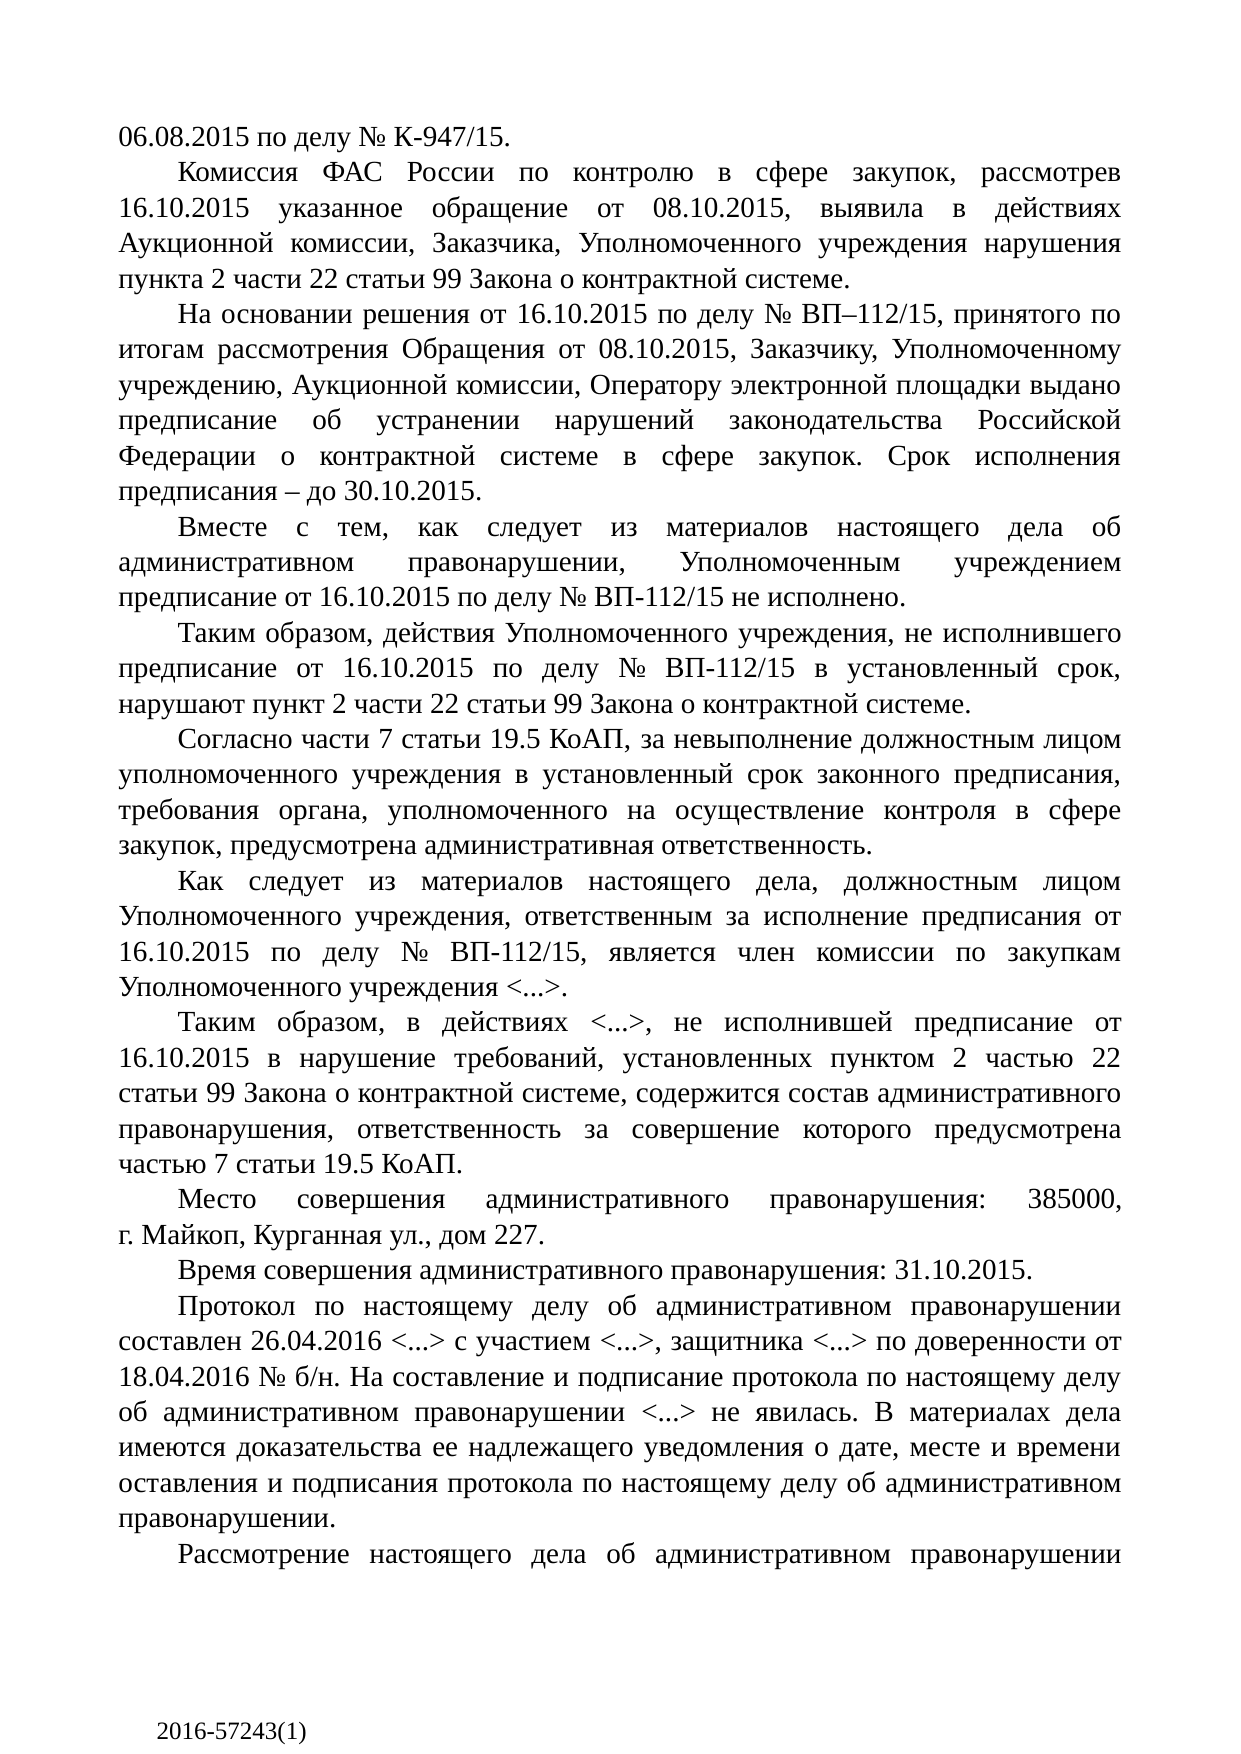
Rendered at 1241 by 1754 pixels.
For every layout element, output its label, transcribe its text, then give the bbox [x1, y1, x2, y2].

text Согласно части 7 статьи 19.5 КоАП, за невыполнение должностным лицом уполномоченного учреждения в установленный срок законного предписания, требования органа, уполномоченного на осуществление контроля в сфере закупок, предусмотрена административная ответственность. [118, 720, 1122, 862]
text На основании решения от 16.10.2015 по делу № ВП–112/15, принятого по итогам рассмотрения Обращения от 08.10.2015, Заказчику, Уполномоченному учреждению, Аукционной комиссии, Оператору электронной площадки выдано предписание об устранении нарушений законодательства Российской Федерации о контрактной системе в сфере закупок. Срок исполнения предписания – до 30.10.2015. [118, 295, 1122, 508]
text Рассмотрение настоящего дела об административном правонарушении [118, 1535, 1122, 1570]
text Время совершения административного правонарушения: 31.10.2015. [118, 1251, 1122, 1287]
text Место совершения административного правонарушения: 385000, г. Майкоп, Курганная ул., дом 227. [118, 1181, 1122, 1251]
text 06.08.2015 по делу № К-947/15. [118, 118, 1122, 153]
text Таким образом, действия Уполномоченного учреждения, не исполнившего предписание от 16.10.2015 по делу № ВП-112/15 в установленный срок, нарушают пункт 2 части 22 статьи 99 Закона о контрактной системе. [118, 614, 1122, 720]
text Вместе с тем, как следует из материалов настоящего дела об административном правонарушении, Уполномоченным учреждением предписание от 16.10.2015 по делу № ВП-112/15 не исполнено. [118, 508, 1122, 614]
text Таким образом, в действиях <...>, не исполнившей предписание от 16.10.2015 в нарушение требований, установленных пунктом 2 частью 22 статьи 99 Закона о контрактной системе, содержится состав административного правонарушения, ответственность за совершение которого предусмотрена частью 7 статьи 19.5 КоАП. [118, 1003, 1122, 1181]
text Протокол по настоящему делу об административном правонарушении составлен 26.04.2016 <...> с участием <...>, защитника <...> по доверенности от 18.04.2016 № б/н. На составление и подписание протокола по настоящему делу об административном правонарушении <...> не явилась. В материалах дела имеются доказательства ее надлежащего уведомления о дате, месте и времени оставления и подписания протокола по настоящему делу об административном правонарушении. [118, 1287, 1122, 1535]
text Комиссия ФАС России по контролю в сфере закупок, рассмотрев 16.10.2015 указанное обращение от 08.10.2015, выявила в действиях Аукционной комиссии, Заказчика, Уполномоченного учреждения нарушения пункта 2 части 22 статьи 99 Закона о контрактной системе. [118, 153, 1122, 295]
text Как следует из материалов настоящего дела, должностным лицом Уполномоченного учреждения, ответственным за исполнение предписания от 16.10.2015 по делу № ВП-112/15, является член комиссии по закупкам Уполномоченного учреждения <...>. [118, 862, 1122, 1003]
